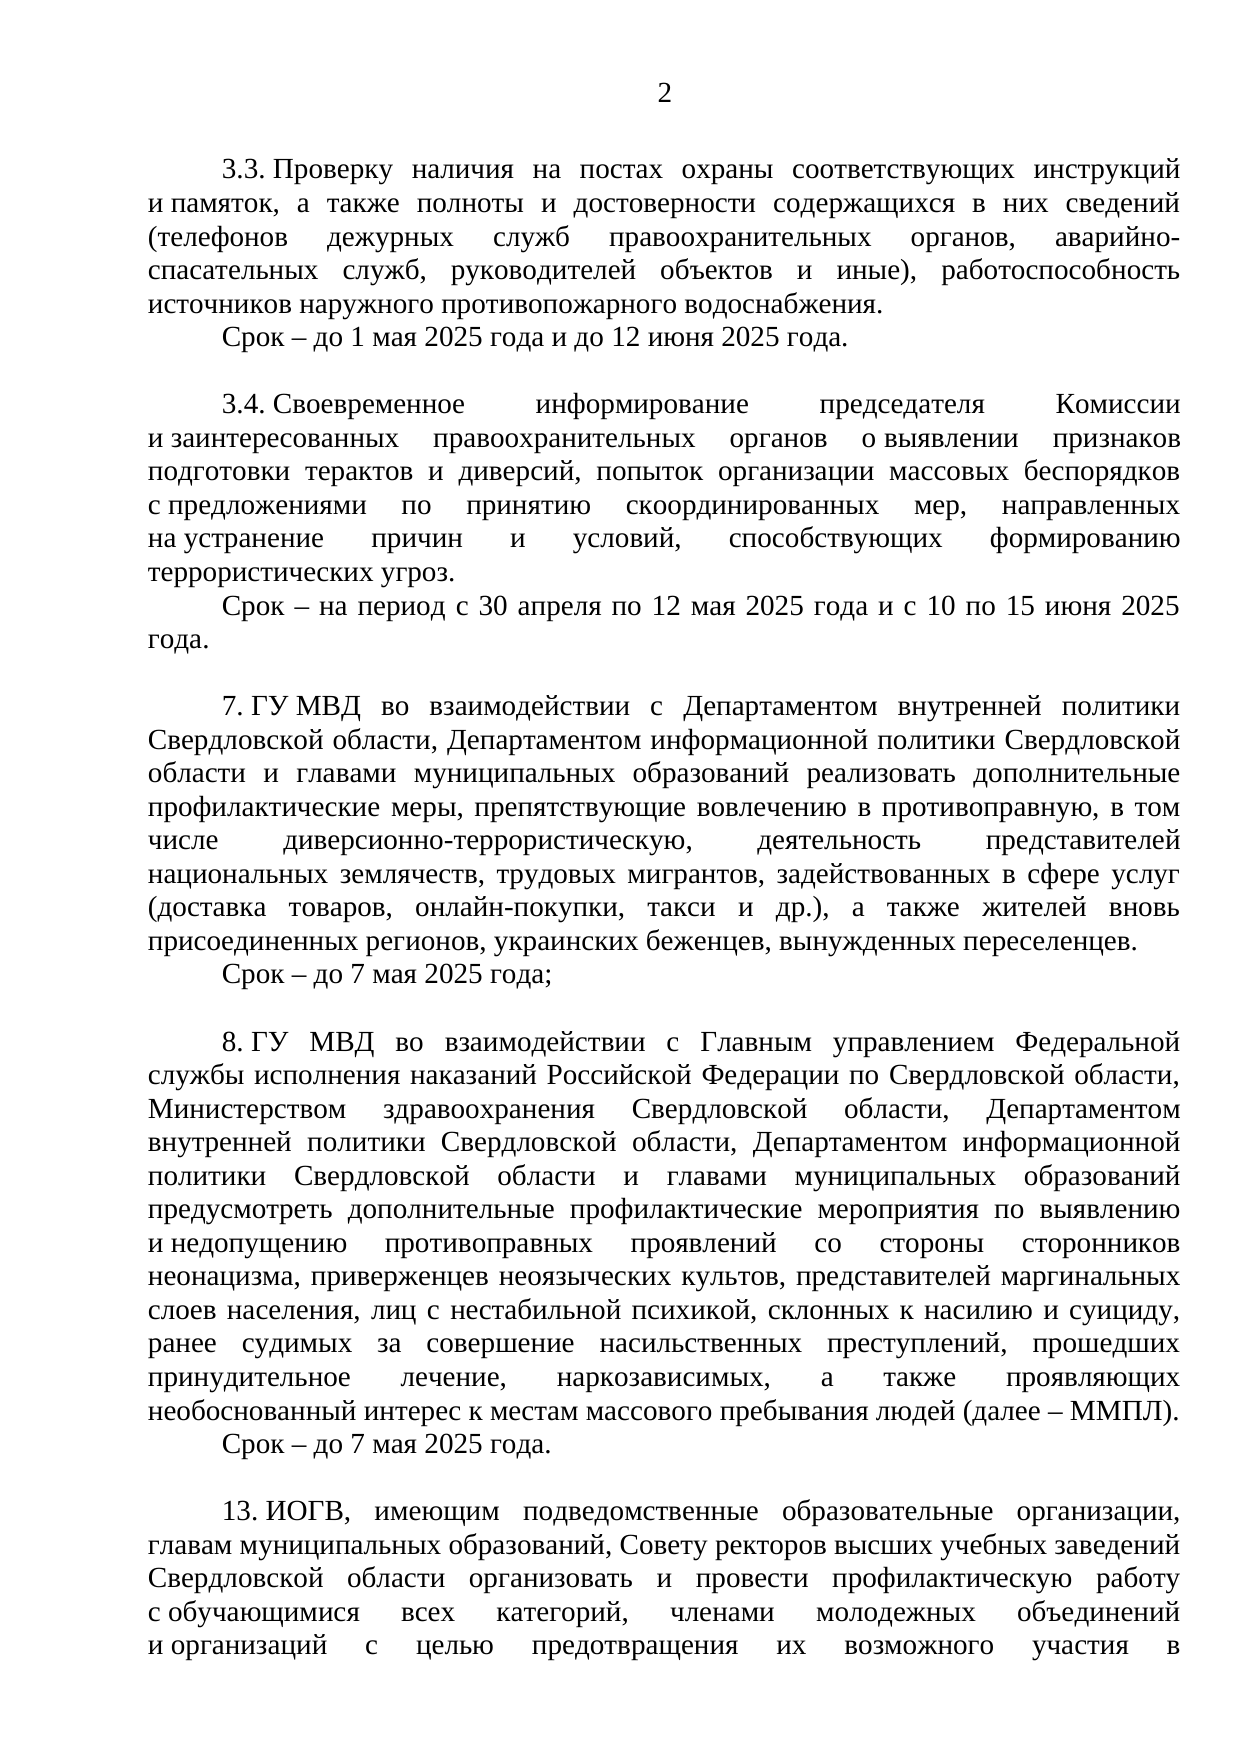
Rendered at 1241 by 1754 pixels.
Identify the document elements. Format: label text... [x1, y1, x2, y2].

text 13. ИОГВ, имеющим подведомственные образовательные организации, главам муниципальных образований, Совету ректоров высших учебных заведений Свердловской области организовать и провести профилактическую работу с обучающимися всех категорий, членами молодежных объединений и организаций с целью предотвращения их возможного участия в [148, 1493, 1181, 1661]
text Срок – на период с 30 апреля по 12 мая 2025 года и с 10 по 15 июня 2025 года. [148, 588, 1181, 655]
text Срок – до 7 мая 2025 года. [148, 1426, 1181, 1460]
text Срок – до 1 мая 2025 года и до 12 июня 2025 года. [148, 319, 1181, 353]
text 7. ГУ МВД во взаимодействии с Департаментом внутренней политики Свердловской области, Департаментом информационной политики Свердловской области и главами муниципальных образований реализовать дополнительные профилактические меры, препятствующие вовлечению в противоправную, в том числе диверсионно-террористическую, деятельность представителей национальных землячеств, трудовых мигрантов, задействованных в сфере услуг (доставка товаров, онлайн-покупки, такси и др.), а также жителей вновь присоединенных регионов, украинских беженцев, вынужденных переселенцев. [148, 688, 1181, 957]
text Срок – до 7 мая 2025 года; [148, 957, 1181, 990]
text 8. ГУ МВД во взаимодействии с Главным управлением Федеральной службы исполнения наказаний Российской Федерации по Свердловской области, Министерством здравоохранения Свердловской области, Департаментом внутренней политики Свердловской области, Департаментом информационной политики Свердловской области и главами муниципальных образований предусмотреть дополнительные профилактические мероприятия по выявлению и недопущению противоправных проявлений со стороны сторонников неонацизма, приверженцев неоязыческих культов, представителей маргинальных слоев населения, лиц с нестабильной психикой, склонных к насилию и суициду, ранее судимых за совершение насильственных преступлений, прошедших принудительное лечение, наркозависимых, а также проявляющих необоснованный интерес к местам массового пребывания людей (далее – ММПЛ). [148, 1024, 1181, 1426]
text 3.3. Проверку наличия на постах охраны соответствующих инструкций и памяток, а также полноты и достоверности содержащихся в них сведений (телефонов дежурных служб правоохранительных органов, аварийно-спасательных служб, руководителей объектов и иные), работоспособность источников наружного противопожарного водоснабжения. [148, 152, 1181, 319]
text 3.4. Своевременное информирование председателя Комиссии и заинтересованных правоохранительных органов о выявлении признаков подготовки терактов и диверсий, попыток организации массовых беспорядков с предложениями по принятию скоординированных мер, направленных на устранение причин и условий, способствующих формированию террористических угроз. [148, 386, 1181, 588]
